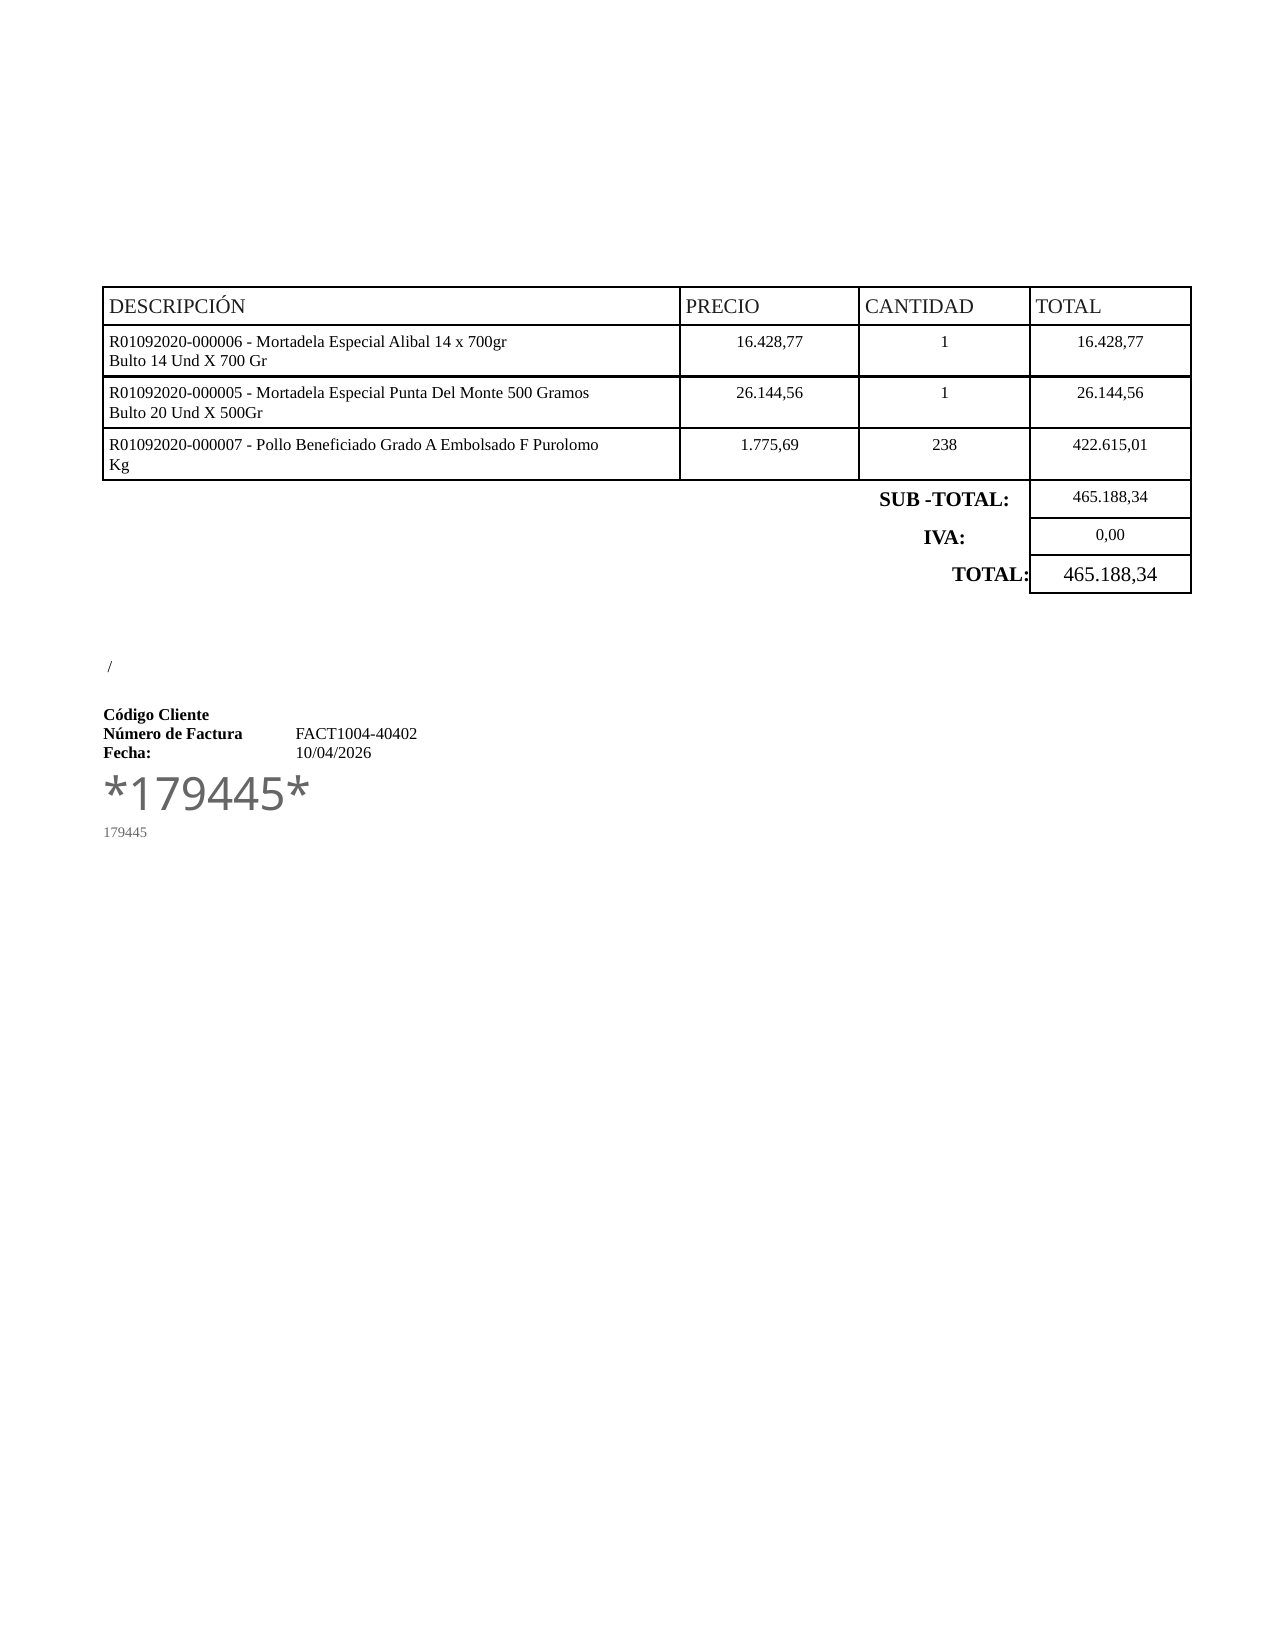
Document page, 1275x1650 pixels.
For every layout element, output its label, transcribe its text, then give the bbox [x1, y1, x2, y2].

table_header Código Cliente [103, 704, 295, 723]
table_cell 238 [860, 429, 1029, 479]
table_cell [103, 637, 858, 656]
table_header [103, 594, 858, 618]
table_cell / [103, 656, 858, 676]
table_cell 465.188,34 [1031, 481, 1190, 517]
table_cell R01092020-000007 - Pollo Beneficiado Grado A Embolsado F Purolomo Kg [104, 429, 679, 479]
table_cell 422.615,01 [1031, 429, 1190, 479]
table_cell Número de Factura [103, 724, 295, 743]
table_header PRECIO [681, 288, 858, 323]
table_cell 16.428,77 [681, 326, 858, 375]
table_cell R01092020-000005 - Mortadela Especial Punta Del Monte 500 Gramos Bulto 20 Und X 500Gr [104, 378, 679, 427]
table_cell 1 [860, 378, 1029, 427]
table_cell [103, 481, 859, 592]
table_header TOTAL [1031, 288, 1190, 323]
table_header [295, 704, 517, 723]
table_cell Fecha: [103, 743, 295, 762]
text *179445* [103, 762, 1137, 824]
table_cell R01092020-000006 - Mortadela Especial Alibal 14 x 700gr Bulto 14 Und X 700 Gr [104, 326, 679, 375]
table_header DESCRIPCIÓN [104, 288, 679, 323]
table_cell 465.188,34 [1031, 556, 1190, 592]
table_cell SUB -TOTAL: [859, 481, 1029, 517]
table_cell 1 [860, 326, 1029, 375]
table_header CANTIDAD [860, 288, 1029, 323]
table_cell 26.144,56 [681, 378, 858, 427]
table_cell 1.775,69 [681, 429, 858, 479]
table_cell 0,00 [1031, 519, 1190, 554]
table_cell TOTAL: [859, 554, 1029, 592]
table_cell [103, 618, 858, 637]
table_cell 10/04/2026 [295, 743, 517, 762]
table_cell 16.428,77 [1031, 326, 1190, 375]
table_cell FACT1004-40402 [295, 724, 517, 743]
table_cell IVA: [859, 517, 1029, 554]
text 179445 [103, 824, 1137, 841]
table_cell 26.144,56 [1031, 378, 1190, 427]
